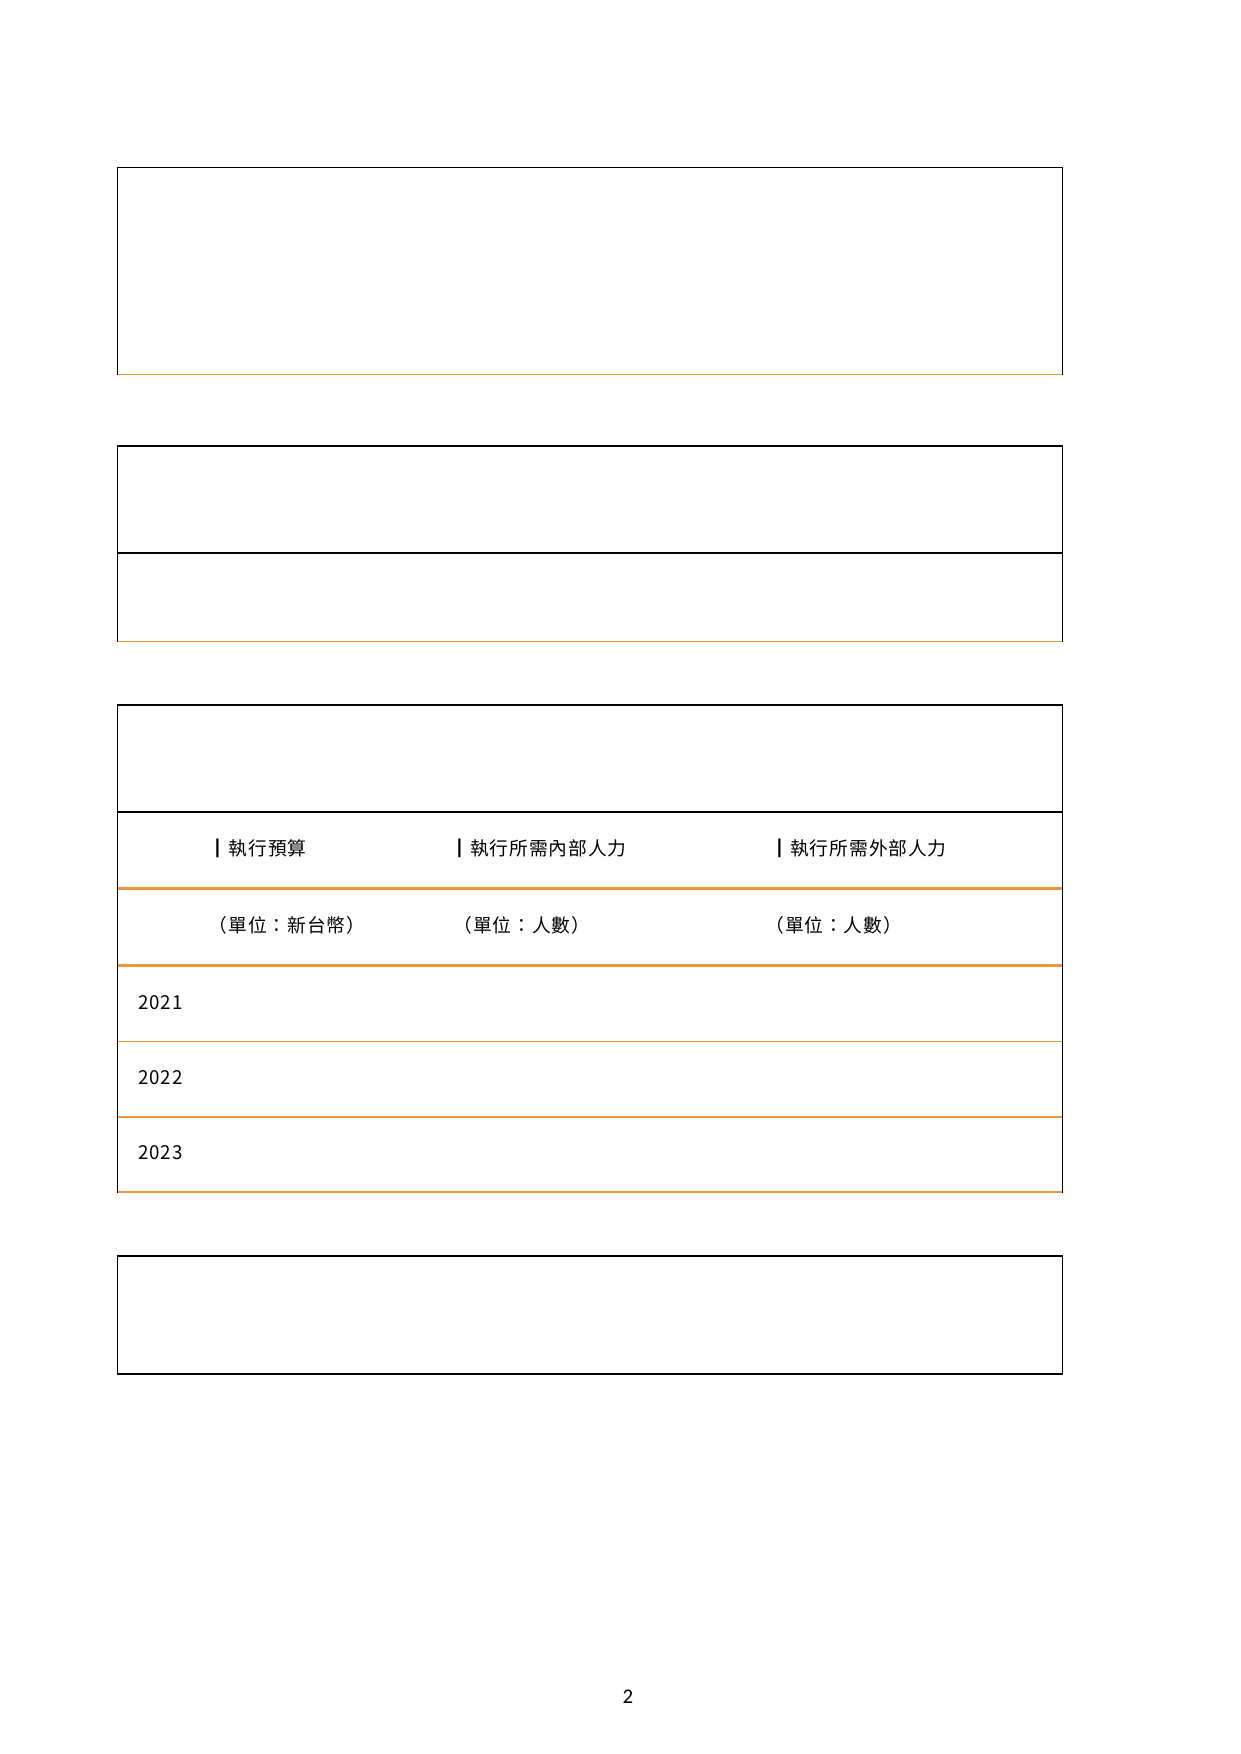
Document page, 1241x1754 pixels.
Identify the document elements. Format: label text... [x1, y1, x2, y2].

table_cell （單位：新台幣） （單位：人數） （單位：人數） [118, 890, 1062, 964]
table_header 三、最佳行動方案中文摘要： 限制500字元（含標點符號及空白） [118, 447, 1062, 552]
table_cell [118, 168, 1062, 373]
table_cell 2022 [118, 1042, 1062, 1116]
table_cell [118, 554, 1062, 641]
table_header 四、 所提之最佳行動方案近三年之經費及人力運用狀況 [118, 706, 1062, 811]
table_cell ┃執行預算 ┃執行所需內部人力 ┃執行所需外部人力 [118, 813, 1062, 887]
table_cell 2021 [118, 967, 1062, 1041]
table_cell 2023 [118, 1118, 1062, 1191]
table_header 五、 績效內容：2,000 字元闡述評選構面內容（含標點符號及空格等，不可貼圖）。 [118, 1257, 1062, 1373]
